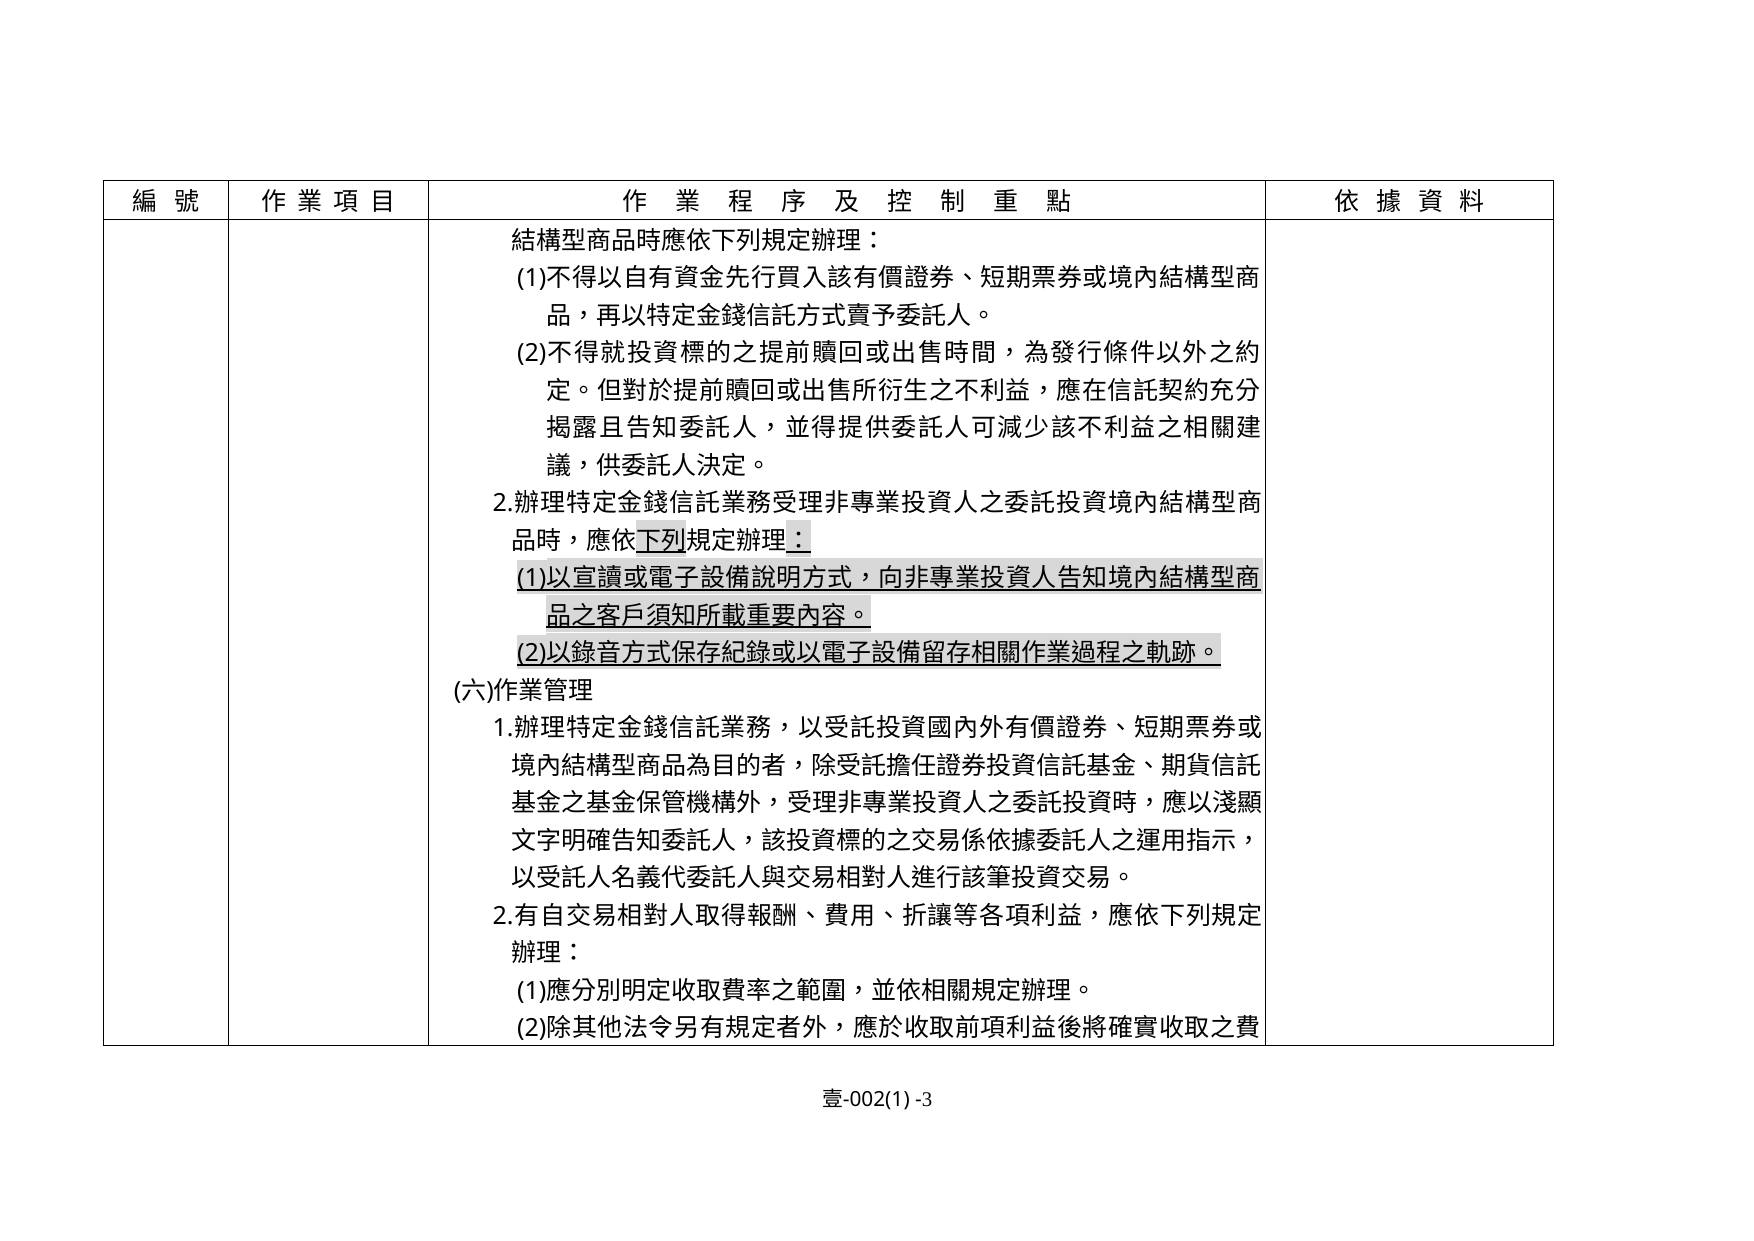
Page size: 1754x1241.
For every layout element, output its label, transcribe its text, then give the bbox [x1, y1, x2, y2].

table_header 作 業 程 序 及 控 制 重 點 [429, 181, 1265, 219]
table_cell [229, 220, 428, 1045]
table_cell [104, 220, 228, 1045]
table_header 編 號 [104, 181, 228, 219]
table_cell [1266, 220, 1553, 1045]
table_cell 結構型商品時應依下列規定辦理： (1)不得以自有資金先行買入該有價證券、短期票券或境內結構型商 品，再以特定金錢信託方式賣予委託人。 (2)不得就投資標的之提前贖回或出售時間，為發行條件以外之約定。但對於提前贖回或出售所衍生之不利益，應在信託契約充分揭露且告知委託人，並得提供委託人可減少該不利益之相關建議，供委託人決定。 2.辦理特定金錢信託業務受理非專業投資人之委託投資境內結構型商品時，應依下列規定辦理： (1)以宣讀或電子設備說明方式，向非專業投資人告知境內結構型商品之客戶須知所載重要內容。 (2)以錄音方式保存紀錄或以電子設備留存相關作業過程之軌跡。 (六)作業管理 1.辦理特定金錢信託業務，以受託投資國內外有價證券、短期票券或境內結構型商品為目的者，除受託擔任證券投資信託基金、期貨信託基金之基金保管機構外，受理非專業投資人之委託投資時，應以淺顯文字明確告知委託人，該投資標的之交易係依據委託人之運用指示，以受託人名義代委託人與交易相對人進行該筆投資交易。 2.有自交易相對人取得報酬、費用、折讓等各項利益，應依下列規定辦理： (1)應分別明定收取費率之範圍，並依相關規定辦理。 (2)除其他法令另有規定者外，應於收取前項利益後將確實收取之費 [429, 220, 1265, 1045]
table_header 依 據 資 料 [1266, 181, 1553, 219]
table_header 作 業 項 目 [229, 181, 428, 219]
